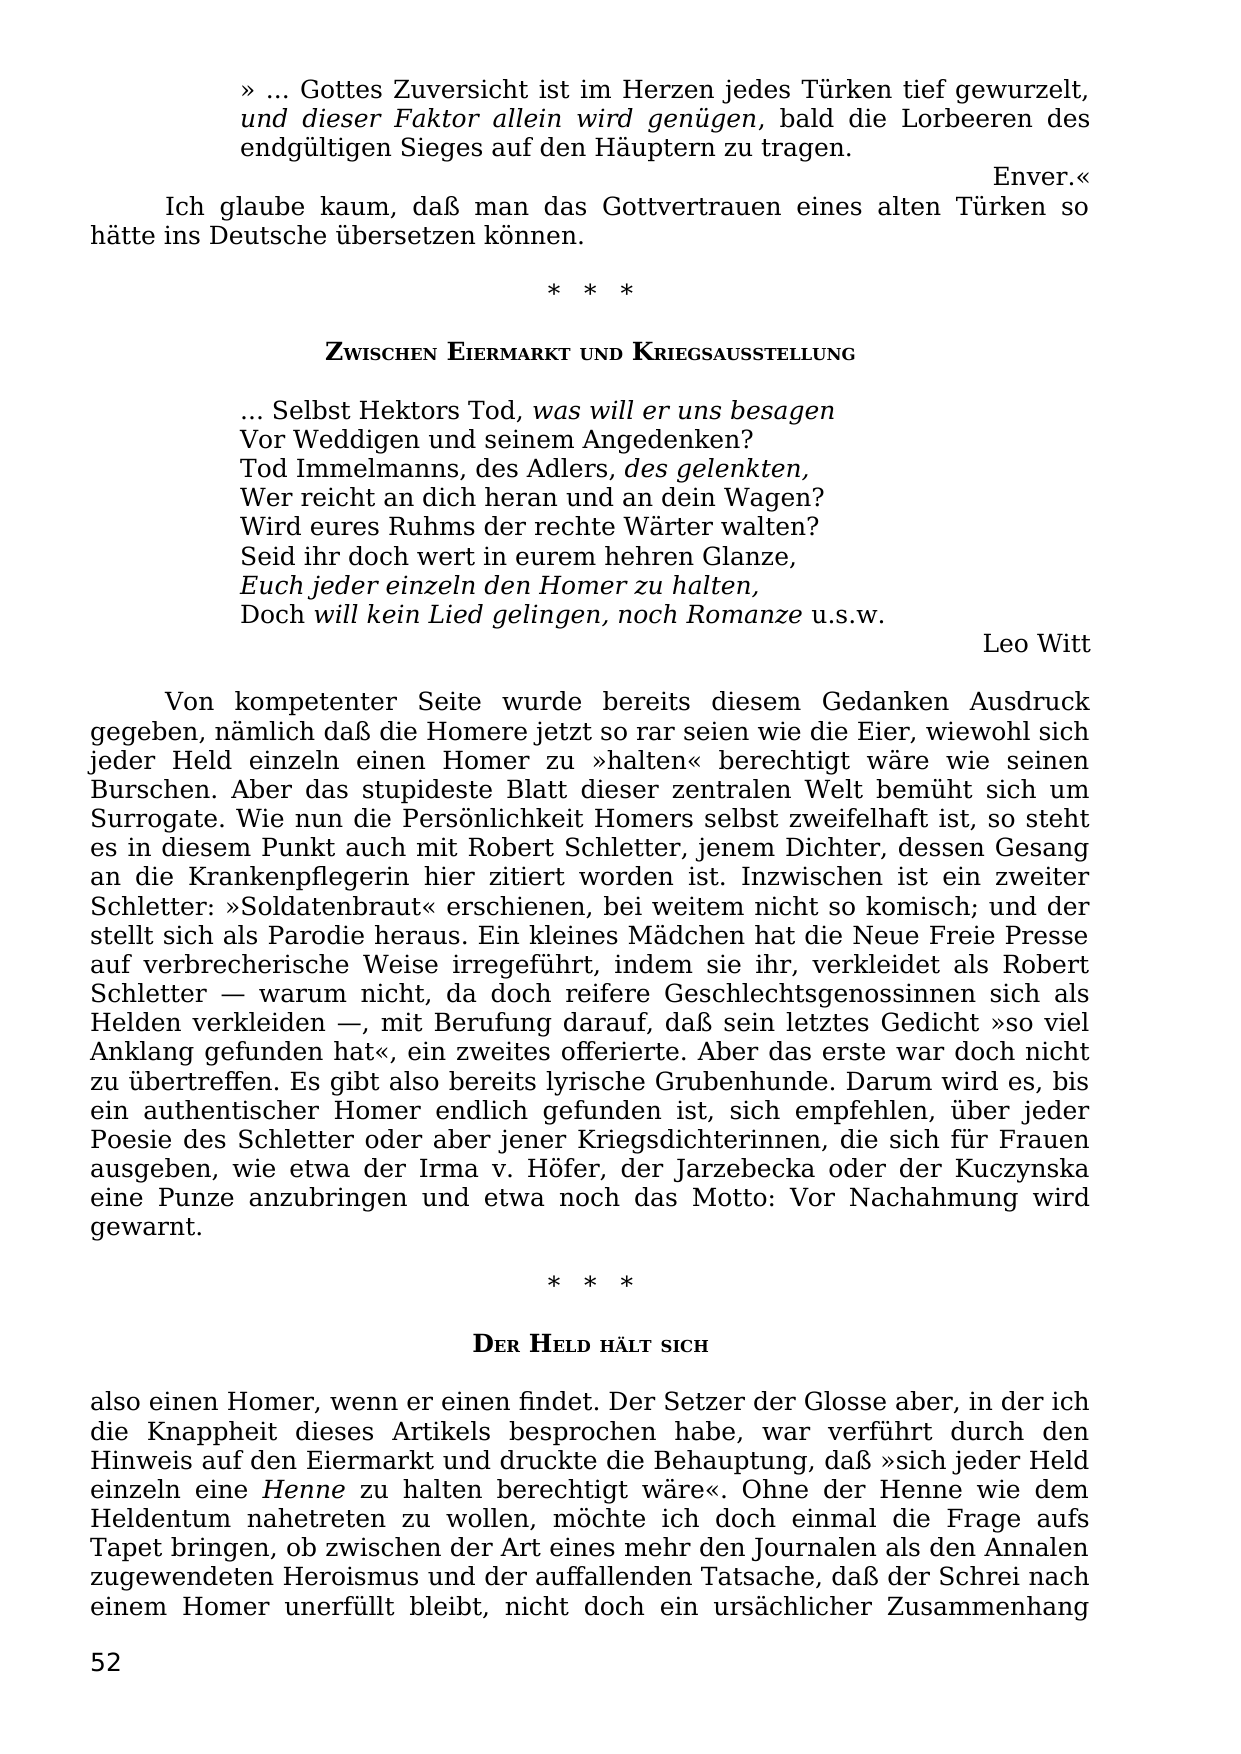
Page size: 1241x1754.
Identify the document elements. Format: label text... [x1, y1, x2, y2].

text Seid ihr doch wert in eurem hehren Glanze, [240, 542, 1091, 571]
text also einen Homer, wenn er einen findet. Der Setzer der Glosse aber, in der ich die Knappheit dieses Artikels besprochen habe, war verführt durch den Hinweis auf den Eiermarkt und druckte die Behauptung, daß »sich jeder Held einzeln eine Henne zu halten berechtigt wäre«. Ohne der Henne wie dem Heldentum nahetreten zu wollen, möchte ich doch einmal die Frage aufs Tapet bringen, ob zwischen der Art eines mehr den Journalen als den Annalen zugewendeten Heroismus und der auffallenden Tatsache, daß der Schrei nach einem Homer unerfüllt bleibt, nicht doch ein ursächlicher Zusammenhang [90, 1387, 1091, 1621]
text Doch will kein Lied gelingen, noch Romanze u.s.w. [240, 600, 1091, 629]
text * * * [90, 1271, 1091, 1300]
text Leo Witt [240, 629, 1091, 658]
text * * * [90, 279, 1091, 308]
text Der Held hält sich [90, 1300, 1091, 1358]
text Wird eures Ruhms der rechte Wärter walten? [240, 512, 1091, 542]
text Euch jeder einzeln den Homer zu halten, [240, 571, 1091, 600]
text Vor Weddigen und seinem Angedenken? [240, 425, 1091, 454]
text Ich glaube kaum, daß man das Gottvertrauen eines alten Türken so hätte ins Deutsche übersetzen können. [90, 192, 1091, 250]
text Von kompetenter Seite wurde bereits diesem Gedanken Ausdruck gegeben, nämlich daß die Homere jetzt so rar seien wie die Eier, wiewohl sich jeder Held einzeln einen Homer zu »halten« berechtigt wäre wie seinen Burschen. Aber das stupideste Blatt dieser zentralen Welt bemüht sich um Surrogate. Wie nun die Persönlichkeit Homers selbst zweifelhaft ist, so steht es in diesem Punkt auch mit Robert Schletter, jenem Dichter, dessen Gesang an die Krankenpflegerin hier zitiert worden ist. Inzwischen ist ein zweiter Schletter: »Soldatenbraut« erschienen, bei weitem nicht so komisch; und der stellt sich als Parodie heraus. Ein kleines Mädchen hat die Neue Freie Presse auf verbrecherische Weise irregeführt, indem sie ihr, verkleidet als Robert Schletter — warum nicht, da doch reifere Geschlechtsgenossinnen sich als Helden verkleiden —, mit Berufung darauf, daß sein letztes Gedicht »so viel Anklang gefunden hat«, ein zweites offerierte. Aber das erste war doch nicht zu übertreffen. Es gibt also bereits lyrische Grubenhunde. Darum wird es, bis ein authentischer Homer endlich gefunden ist, sich empfehlen, über jeder Poesie des Schletter oder aber jener Kriegsdichterinnen, die sich für Frauen ausgeben, wie etwa der Irma v. Höfer, der Jarzebecka oder der Kuczynska eine Punze anzubringen und etwa noch das Motto: Vor Nachahmung wird gewarnt. [90, 687, 1091, 1242]
text Wer reicht an dich heran und an dein Wagen? [240, 483, 1091, 512]
text Enver.« [240, 162, 1091, 192]
text Tod Immelmanns, des Adlers, des gelenkten, [240, 454, 1091, 483]
text ... Selbst Hektors Tod, was will er uns besagen [240, 396, 1091, 425]
text » ... Gottes Zuversicht ist im Herzen jedes Türken tief gewurzelt, und dieser Faktor allein wird genügen, bald die Lorbeeren des endgültigen Sieges auf den Häuptern zu tragen. [240, 75, 1091, 162]
text Zwischen Eiermarkt und Kriegsausstellung [90, 308, 1091, 367]
